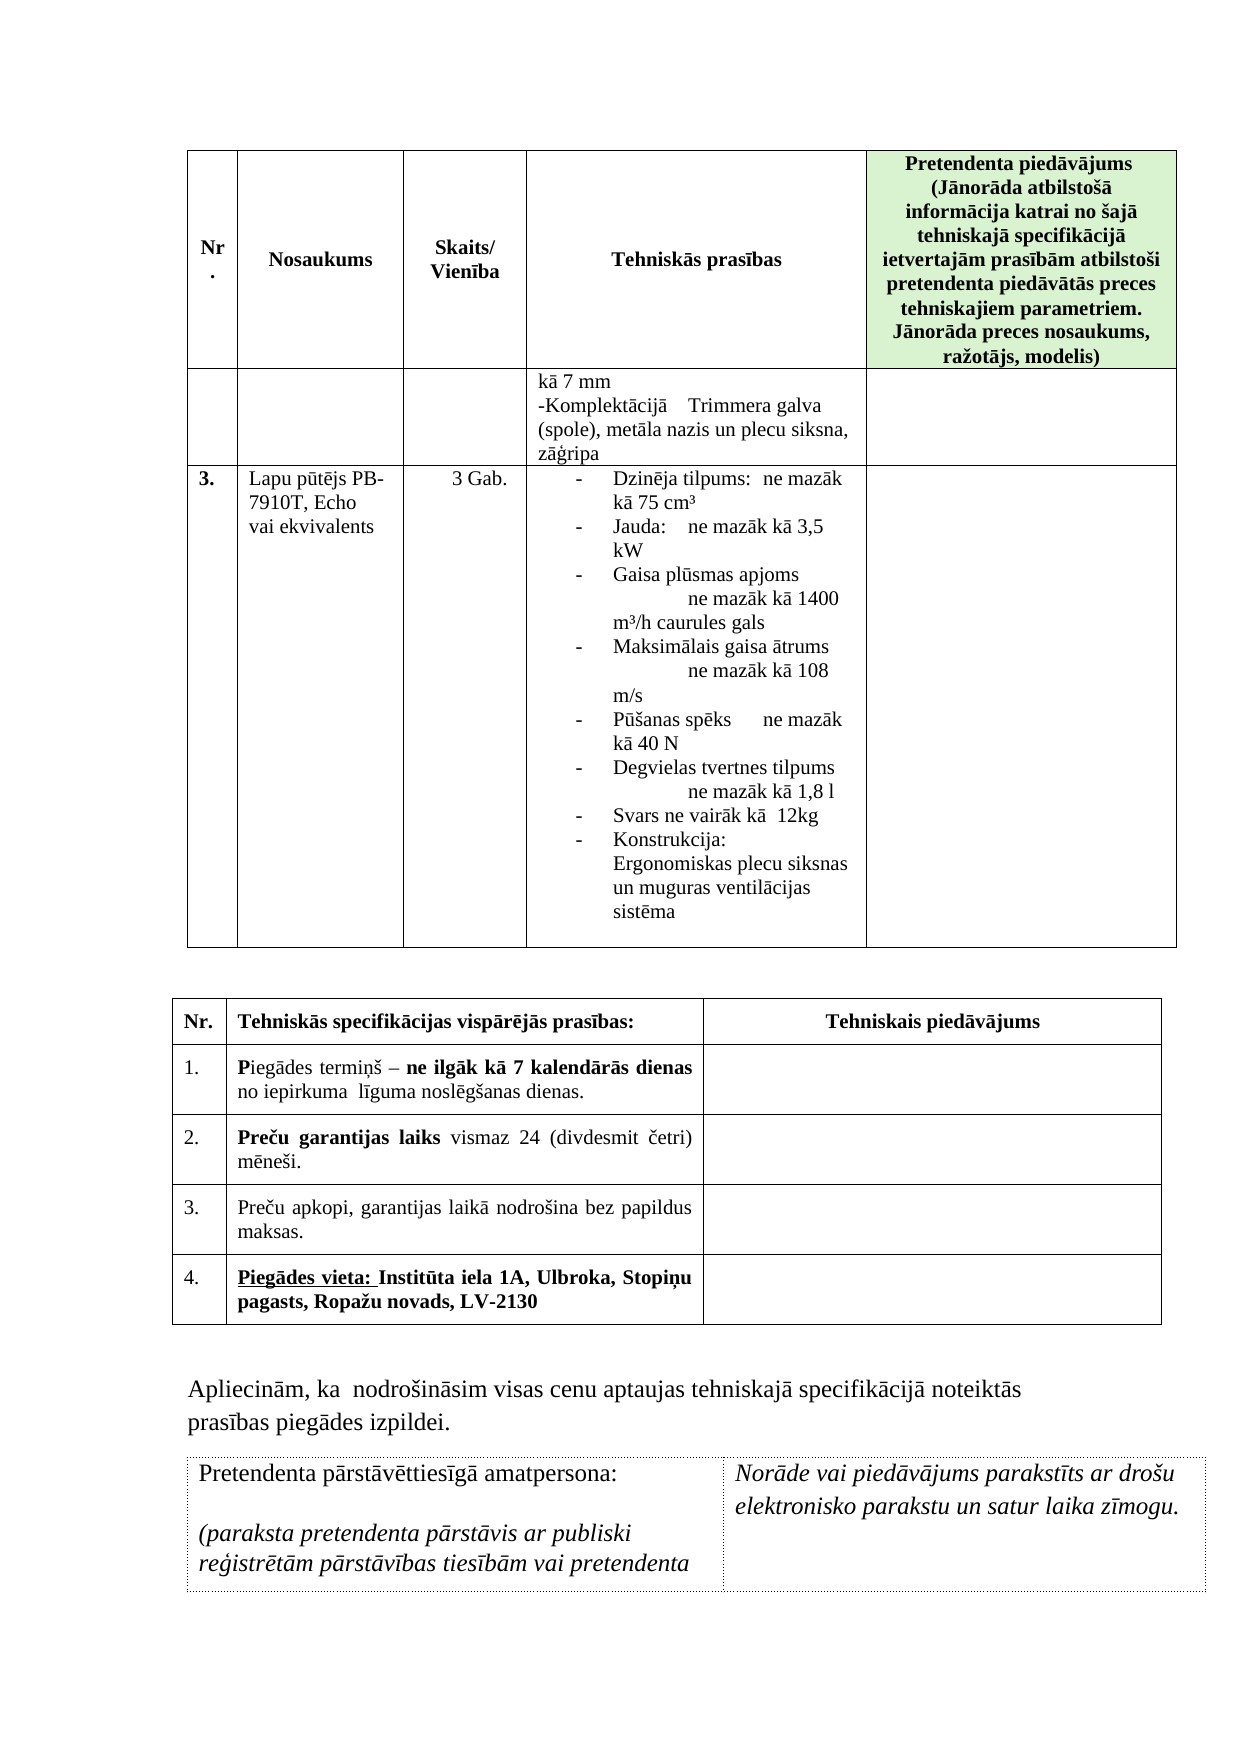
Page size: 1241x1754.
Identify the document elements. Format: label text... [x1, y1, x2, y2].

table_cell [867, 466, 1176, 947]
table_cell Piegādes termiņš – ne ilgāk kā 7 kalendārās dienas no iepirkuma līguma noslēgšanas dienas. [227, 1045, 703, 1114]
table_cell [867, 369, 1176, 465]
table_cell [704, 1115, 1161, 1184]
table_cell [188, 369, 237, 465]
table_cell 3. [188, 466, 237, 947]
table_cell [404, 369, 526, 465]
table_cell [704, 1045, 1161, 1114]
table_cell [704, 1255, 1161, 1324]
table_cell kā 7 mm -Komplektācijā Trimmera galva (spole), metāla nazis un plecu siksna, zāģripa [527, 369, 866, 465]
table_header Skaits/ Vienība [404, 151, 526, 368]
table_header Nr. [173, 999, 226, 1044]
table_cell Lapu pūtējs PB-7910T, Echo vai ekvivalents [238, 466, 403, 947]
table_header Pretendenta piedāvājums (Jānorāda atbilstošā informācija katrai no šajā tehniskajā specifikācijā ietvertajām prasībām atbilstoši pretendenta piedāvātās preces tehniskajiem parametriem. Jānorāda preces nosaukums, ražotājs, modelis) [867, 151, 1176, 368]
text Apliecinām, ka nodrošināsim visas cenu aptaujas tehniskajā specifikācijā noteiktās prasības piegādes izpildei. [187, 1374, 1053, 1436]
table_cell Piegādes vieta: Institūta iela 1A, Ulbroka, Stopiņu pagasts, Ropažu novads, LV-2130 [227, 1255, 703, 1324]
table_header Pretendenta pārstāvēttiesīgā amatpersona: (paraksta pretendenta pārstāvis ar publiski reģistrētām pārstāvības tiesībām vai pretendenta [187, 1457, 724, 1591]
table_header Tehniskais piedāvājums [704, 999, 1161, 1044]
table_header Nr. [188, 151, 237, 368]
table_header Nosaukums [238, 151, 403, 368]
table_header Tehniskās specifikācijas vispārējās prasības: [227, 999, 703, 1044]
table_cell 1. [173, 1045, 226, 1114]
table_cell Preču garantijas laiks vismaz 24 (divdesmit četri) mēneši. [227, 1115, 703, 1184]
table_cell 3. [173, 1185, 226, 1254]
table_cell [238, 369, 403, 465]
table_cell Preču apkopi, garantijas laikā nodrošina bez papildus maksas. [227, 1185, 703, 1254]
table_cell Dzinēja tilpums: ne mazāk kā 75 cm³ Jauda: ne mazāk kā 3,5 kW Gaisa plūsmas apjoms ne mazāk kā 1400 m³/h caurules gals Maksimālais gaisa ātrums ne mazāk kā 108 m/s Pūšanas spēks ne mazāk kā 40 N Degvielas tvertnes tilpums ne mazāk kā 1,8 l Svars ne vairāk kā 12kg Konstrukcija: Ergonomiskas plecu siksnas un muguras ventilācijas sistēma [527, 466, 866, 947]
table_cell 3 Gab. [404, 466, 526, 947]
table_header Norāde vai piedāvājums parakstīts ar drošu elektronisko parakstu un satur laika zīmogu. [724, 1457, 1206, 1591]
table_cell 2. [173, 1115, 226, 1184]
table_cell 4. [173, 1255, 226, 1324]
table_header Tehniskās prasības [527, 151, 866, 368]
table_cell [704, 1185, 1161, 1254]
